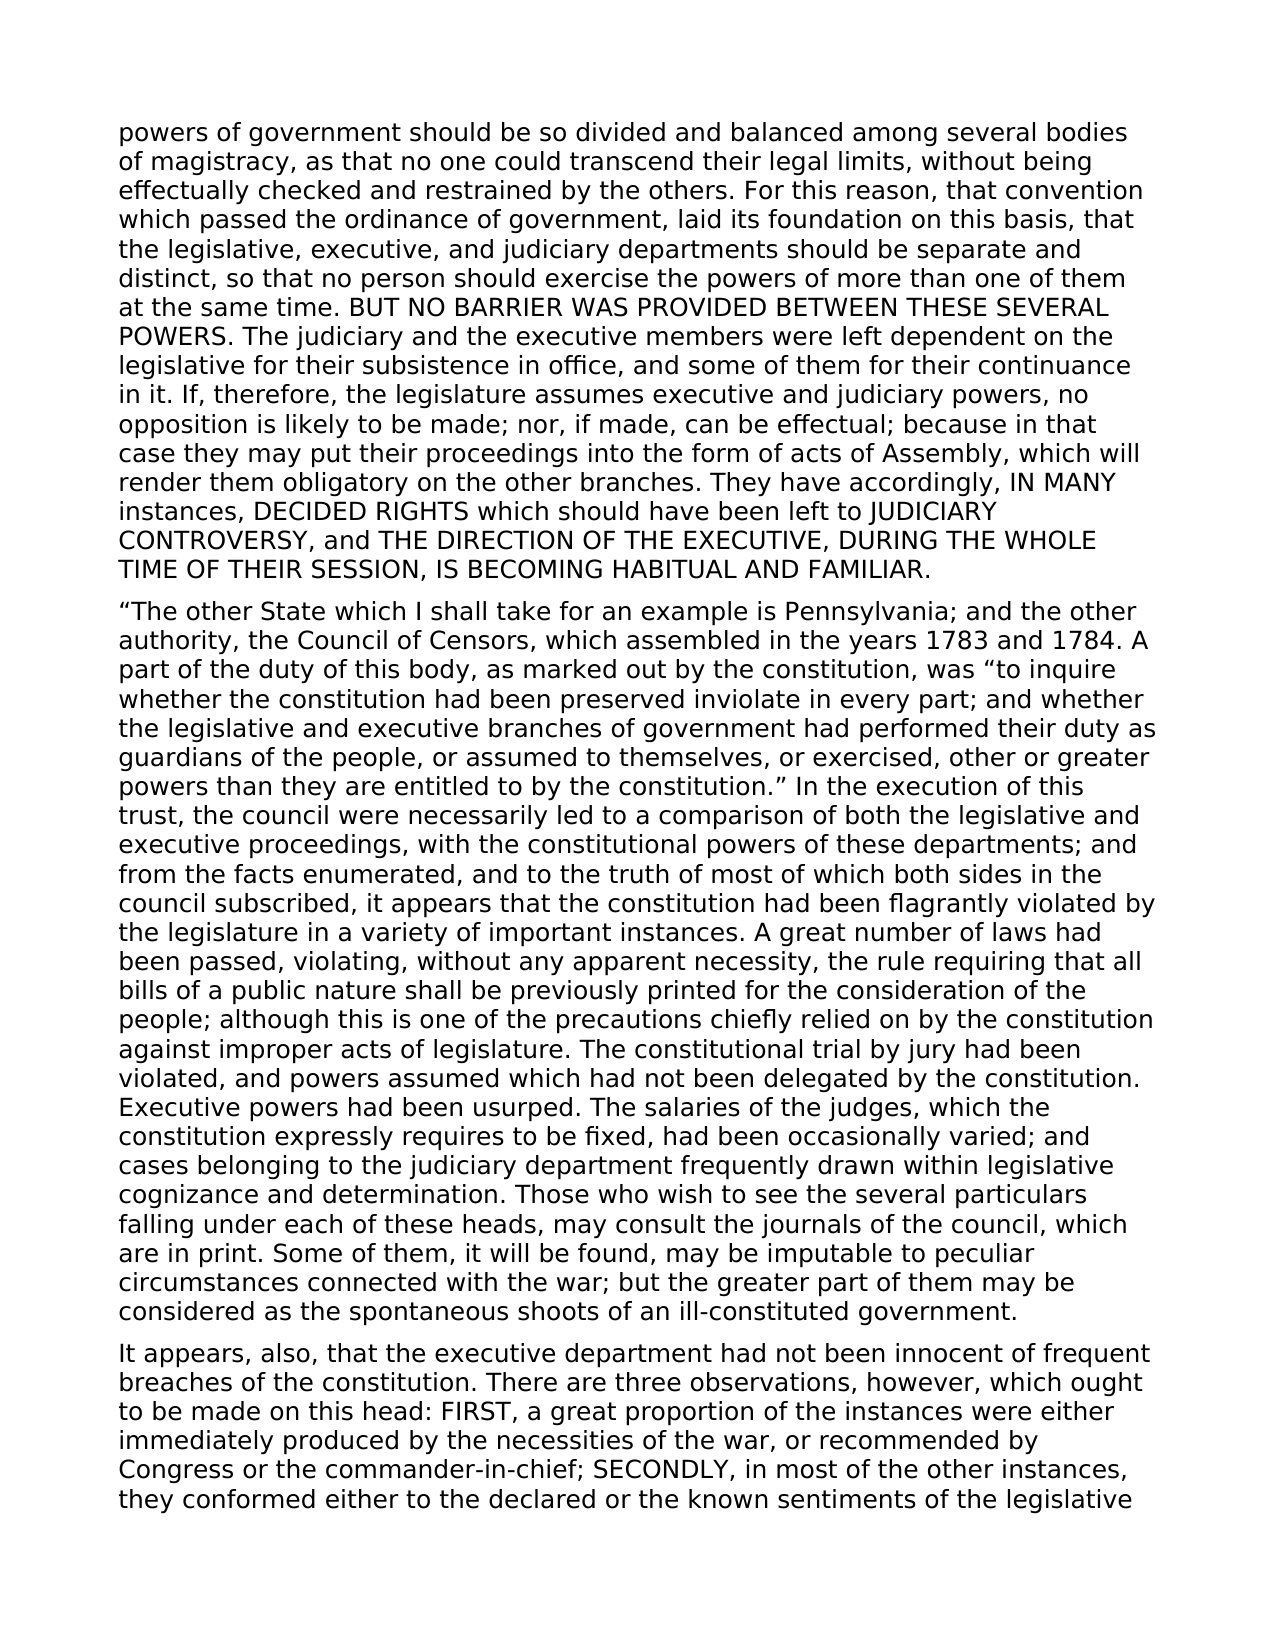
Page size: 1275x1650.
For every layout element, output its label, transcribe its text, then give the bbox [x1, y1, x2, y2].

text powers of government should be so divided and balanced among several bodies of magistracy, as that no one could transcend their legal limits, without being effectually checked and restrained by the others. For this reason, that convention which passed the ordinance of government, laid its foundation on this basis, that the legislative, executive, and judiciary departments should be separate and distinct, so that no person should exercise the powers of more than one of them at the same time. BUT NO BARRIER WAS PROVIDED BETWEEN THESE SEVERAL POWERS. The judiciary and the executive members were left dependent on the legislative for their subsistence in office, and some of them for their continuance in it. If, therefore, the legislature assumes executive and judiciary powers, no opposition is likely to be made; nor, if made, can be effectual; because in that case they may put their proceedings into the form of acts of Assembly, which will render them obligatory on the other branches. They have accordingly, IN MANY instances, DECIDED RIGHTS which should have been left to JUDICIARY CONTROVERSY, and THE DIRECTION OF THE EXECUTIVE, DURING THE WHOLE TIME OF THEIR SESSION, IS BECOMING HABITUAL AND FAMILIAR. [118, 118, 1157, 585]
text It appears, also, that the executive department had not been innocent of frequent breaches of the constitution. There are three observations, however, which ought to be made on this head: FIRST, a great proportion of the instances were either immediately produced by the necessities of the war, or recommended by Congress or the commander-in-chief; SECONDLY, in most of the other instances, they conformed either to the declared or the known sentiments of the legislative [118, 1339, 1157, 1514]
text “The other State which I shall take for an example is Pennsylvania; and the other authority, the Council of Censors, which assembled in the years 1783 and 1784. A part of the duty of this body, as marked out by the constitution, was “to inquire whether the constitution had been preserved inviolate in every part; and whether the legislative and executive branches of government had performed their duty as guardians of the people, or assumed to themselves, or exercised, other or greater powers than they are entitled to by the constitution.” In the execution of this trust, the council were necessarily led to a comparison of both the legislative and executive proceedings, with the constitutional powers of these departments; and from the facts enumerated, and to the truth of most of which both sides in the council subscribed, it appears that the constitution had been flagrantly violated by the legislature in a variety of important instances. A great number of laws had been passed, violating, without any apparent necessity, the rule requiring that all bills of a public nature shall be previously printed for the consideration of the people; although this is one of the precautions chiefly relied on by the constitution against improper acts of legislature. The constitutional trial by jury had been violated, and powers assumed which had not been delegated by the constitution. Executive powers had been usurped. The salaries of the judges, which the constitution expressly requires to be fixed, had been occasionally varied; and cases belonging to the judiciary department frequently drawn within legislative cognizance and determination. Those who wish to see the several particulars falling under each of these heads, may consult the journals of the council, which are in print. Some of them, it will be found, may be imputable to peculiar circumstances connected with the war; but the greater part of them may be considered as the spontaneous shoots of an ill-constituted government. [118, 597, 1157, 1326]
